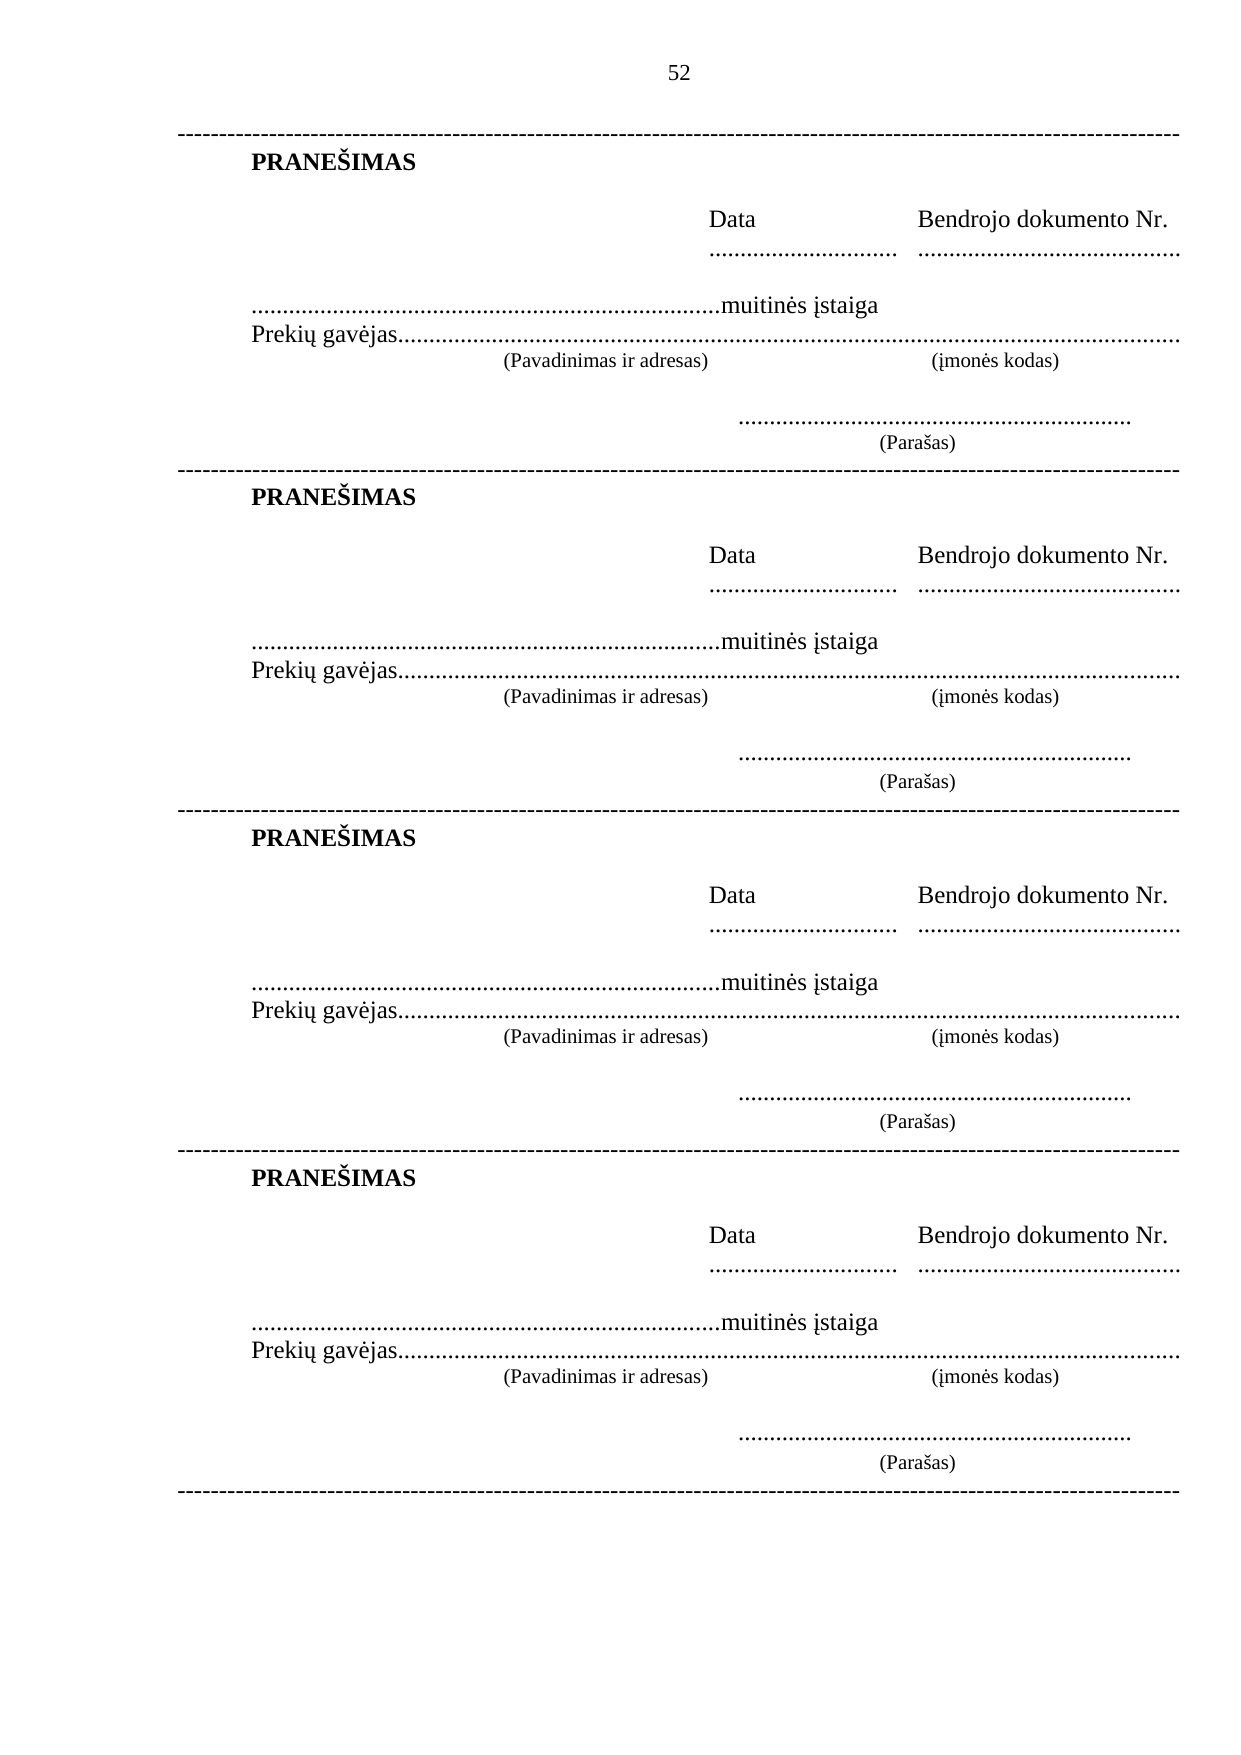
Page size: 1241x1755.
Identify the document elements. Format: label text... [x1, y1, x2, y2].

text ............................................................... [177, 1077, 1181, 1106]
text (Pavadinimas ir adresas) (įmonės kodas) [177, 348, 1181, 372]
text Data Bendrojo dokumento Nr. [177, 204, 1181, 233]
text Prekių gavėjas [177, 995, 1181, 1024]
text Data Bendrojo dokumento Nr. [177, 880, 1181, 909]
text Prekių gavėjas [177, 1336, 1181, 1364]
text muitinės įstaiga [177, 1307, 1181, 1336]
text Data Bendrojo dokumento Nr. [177, 540, 1181, 569]
text Prekių gavėjas [177, 655, 1181, 684]
text PRANEŠIMAS [177, 147, 1181, 176]
text (Parašas) [187, 1446, 1181, 1475]
text (Parašas) [177, 1106, 1181, 1134]
text PRANEŠIMAS [177, 823, 1181, 852]
text (Parašas) [187, 430, 1181, 454]
text (Pavadinimas ir adresas) (įmonės kodas) [177, 684, 1181, 708]
text PRANEŠIMAS [177, 482, 1181, 511]
text Data Bendrojo dokumento Nr. [177, 1221, 1181, 1249]
text muitinės įstaiga [177, 291, 1181, 319]
text muitinės įstaiga [177, 626, 1181, 655]
text ............................................................... [177, 401, 1181, 430]
text ............................................................... [177, 737, 1181, 765]
text PRANEŠIMAS [177, 1163, 1181, 1192]
text muitinės įstaiga [177, 967, 1181, 995]
text ............................................................... [177, 1417, 1181, 1446]
text Prekių gavėjas [177, 319, 1181, 348]
text (Pavadinimas ir adresas) (įmonės kodas) [177, 1364, 1181, 1388]
text (Parašas) [187, 765, 1181, 794]
text (Pavadinimas ir adresas) (įmonės kodas) [177, 1024, 1181, 1048]
